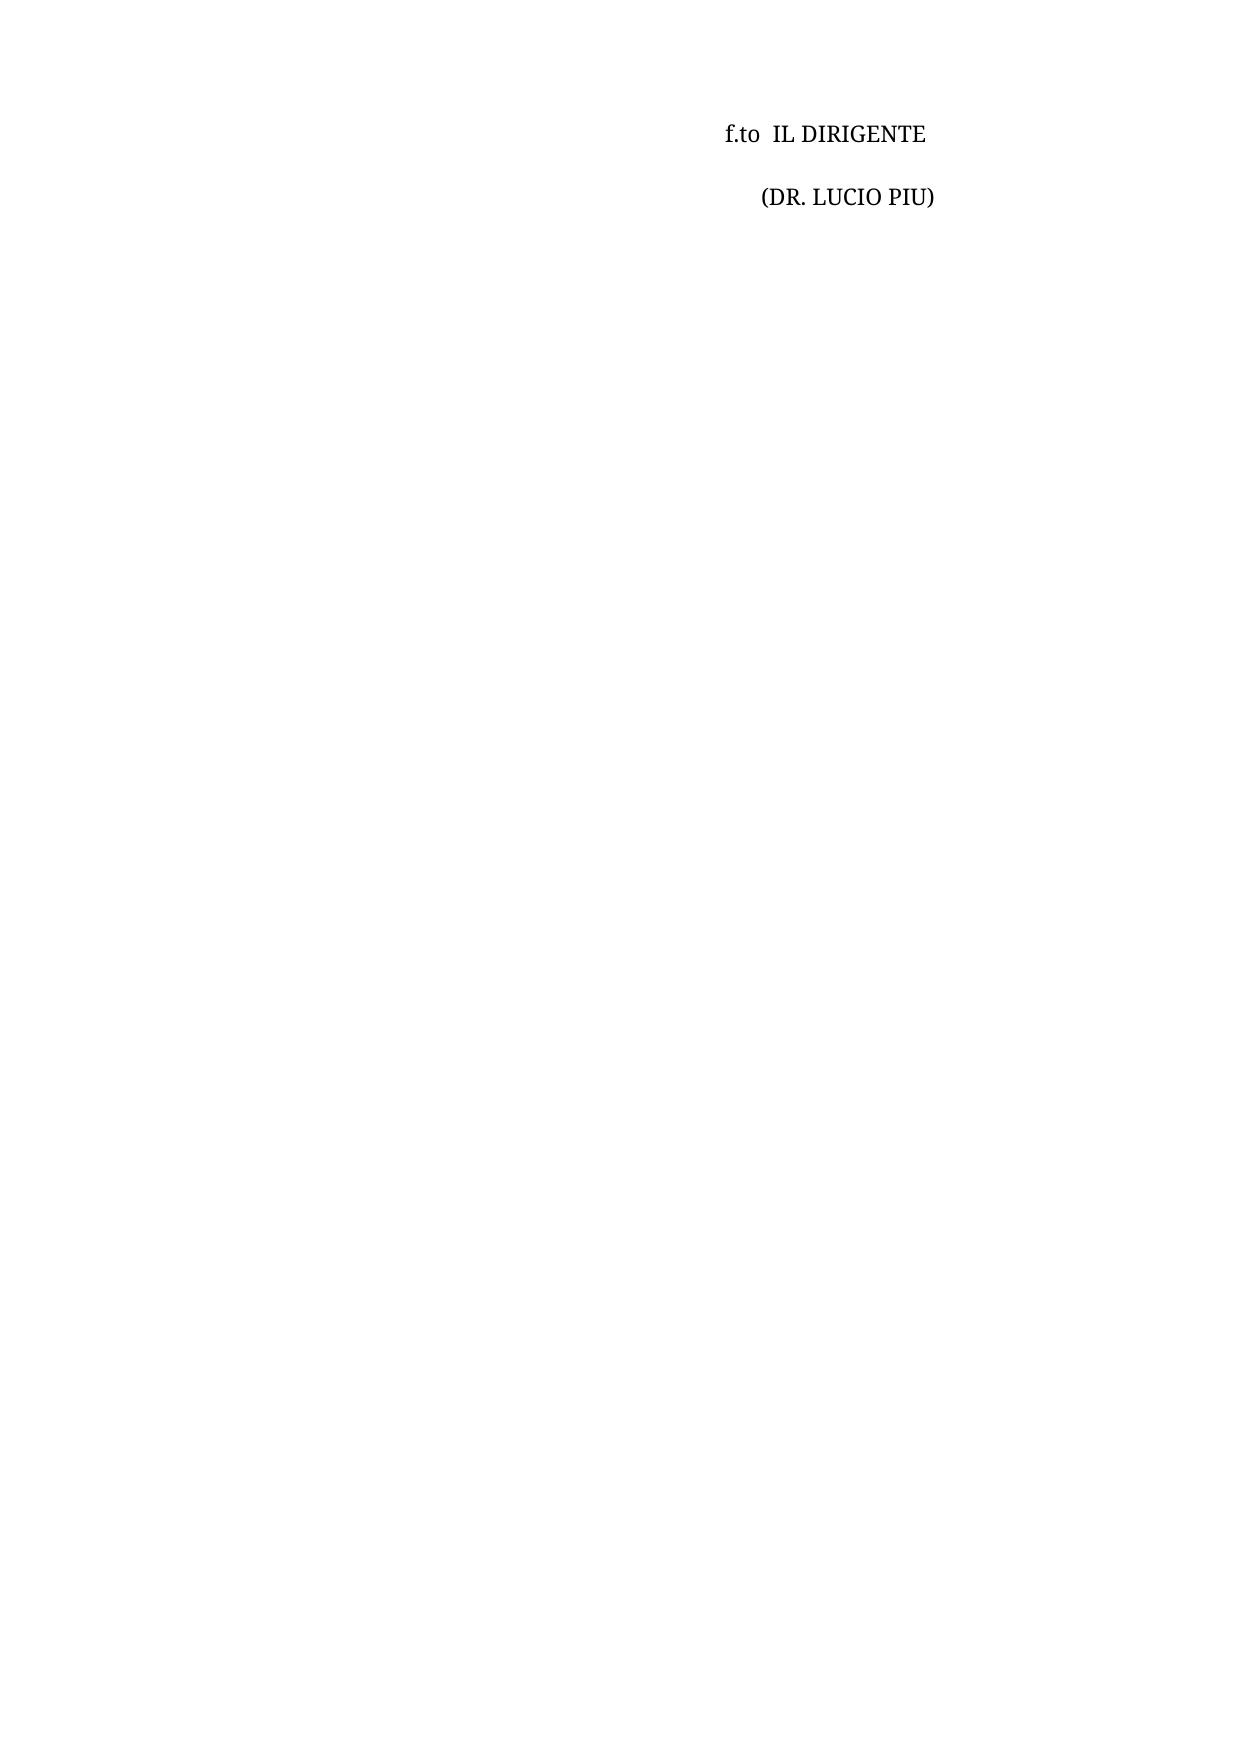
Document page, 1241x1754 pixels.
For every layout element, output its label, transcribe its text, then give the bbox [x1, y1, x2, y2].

text (DR. LUCIO PIU) [118, 181, 1122, 212]
text f.to IL DIRIGENTE [118, 118, 1122, 149]
